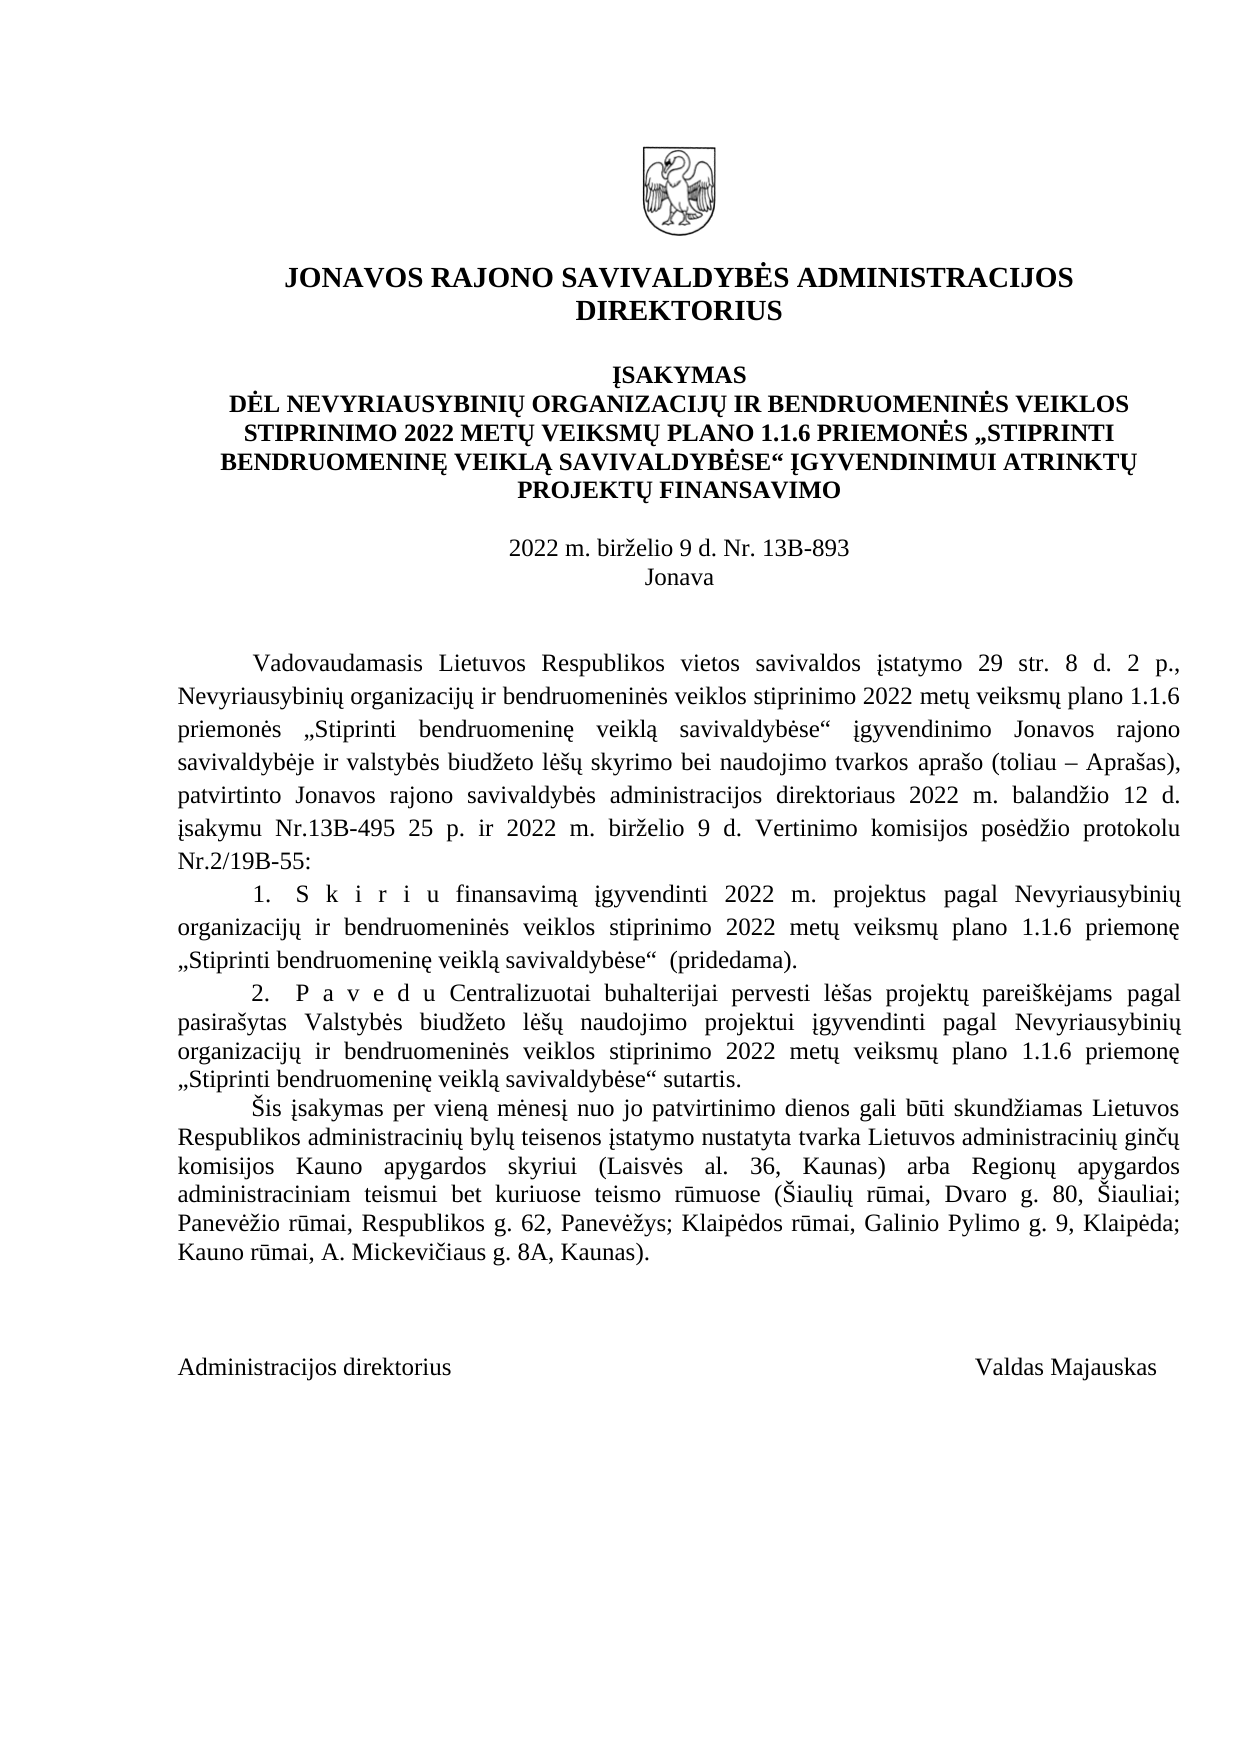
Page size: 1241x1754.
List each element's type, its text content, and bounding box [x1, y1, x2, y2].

text DĖL NEVYRIAUSYBINIŲ ORGANIZACIJŲ IR BENDRUOMENINĖS VEIKLOS STIPRINIMO 2022 METŲ VEIKSMŲ PLANO 1.1.6 PRIEMONĖS „STIPRINTI BENDRUOMENINĘ VEIKLĄ SAVIVALDYBĖSE“ ĮGYVENDINIMUI ATRINKTŲ PROJEKTŲ FINANSAVIMO [177, 389, 1181, 504]
text Jonava [177, 562, 1181, 591]
text Vadovaudamasis Lietuvos Respublikos vietos savivaldos įstatymo 29 str. 8 d. 2 p., Nevyriausybinių organizacijų ir bendruomeninės veiklos stiprinimo 2022 metų veiksmų plano 1.1.6 priemonės „Stiprinti bendruomeninę veiklą savivaldybėse“ įgyvendinimo Jonavos rajono savivaldybėje ir valstybės biudžeto lėšų skyrimo bei naudojimo tvarkos aprašo (toliau – Aprašas), patvirtinto Jonavos rajono savivaldybės administracijos direktoriaus 2022 m. balandžio 12 d. įsakymu Nr.13B-495 25 p. ir 2022 m. birželio 9 d. Vertinimo komisijos posėdžio protokolu Nr.2/19B-55: [177, 648, 1181, 875]
text 2022 m. birželio 9 d. Nr. 13B-893 [177, 533, 1181, 562]
text ĮSAKYMAS [177, 361, 1181, 389]
text Administracijos direktorius Valdas Majauskas [177, 1352, 1181, 1381]
text JONAVOS RAJONO SAVIVALDYBĖS ADMINISTRACIJOS DIREKTORIUS [177, 260, 1181, 327]
text Šis įsakymas per vieną mėnesį nuo jo patvirtinimo dienos gali būti skundžiamas Lietuvos Respublikos administracinių bylų teisenos įstatymo nustatyta tvarka Lietuvos administracinių ginčų komisijos Kauno apygardos skyriui (Laisvės al. 36, Kaunas) arba Regionų apygardos administraciniam teismui bet kuriuose teismo rūmuose (Šiaulių rūmai, Dvaro g. 80, Šiauliai; Panevėžio rūmai, Respublikos g. 62, Panevėžys; Klaipėdos rūmai, Galinio Pylimo g. 9, Klaipėda; Kauno rūmai, A. Mickevičiaus g. 8A, Kaunas). [177, 1093, 1181, 1266]
text 2. P a v e d u Centralizuotai buhalterijai pervesti lėšas projektų pareiškėjams pagal pasirašytas Valstybės biudžeto lėšų naudojimo projektui įgyvendinti pagal Nevyriausybinių organizacijų ir bendruomeninės veiklos stiprinimo 2022 metų veiksmų plano 1.1.6 priemonę „Stiprinti bendruomeninę veiklą savivaldybėse“ sutartis. [177, 978, 1181, 1093]
text 1. S k i r i u finansavimą įgyvendinti 2022 m. projektus pagal Nevyriausybinių organizacijų ir bendruomeninės veiklos stiprinimo 2022 metų veiksmų plano 1.1.6 priemonę „Stiprinti bendruomeninę veiklą savivaldybėse“ (pridedama). [177, 879, 1181, 974]
